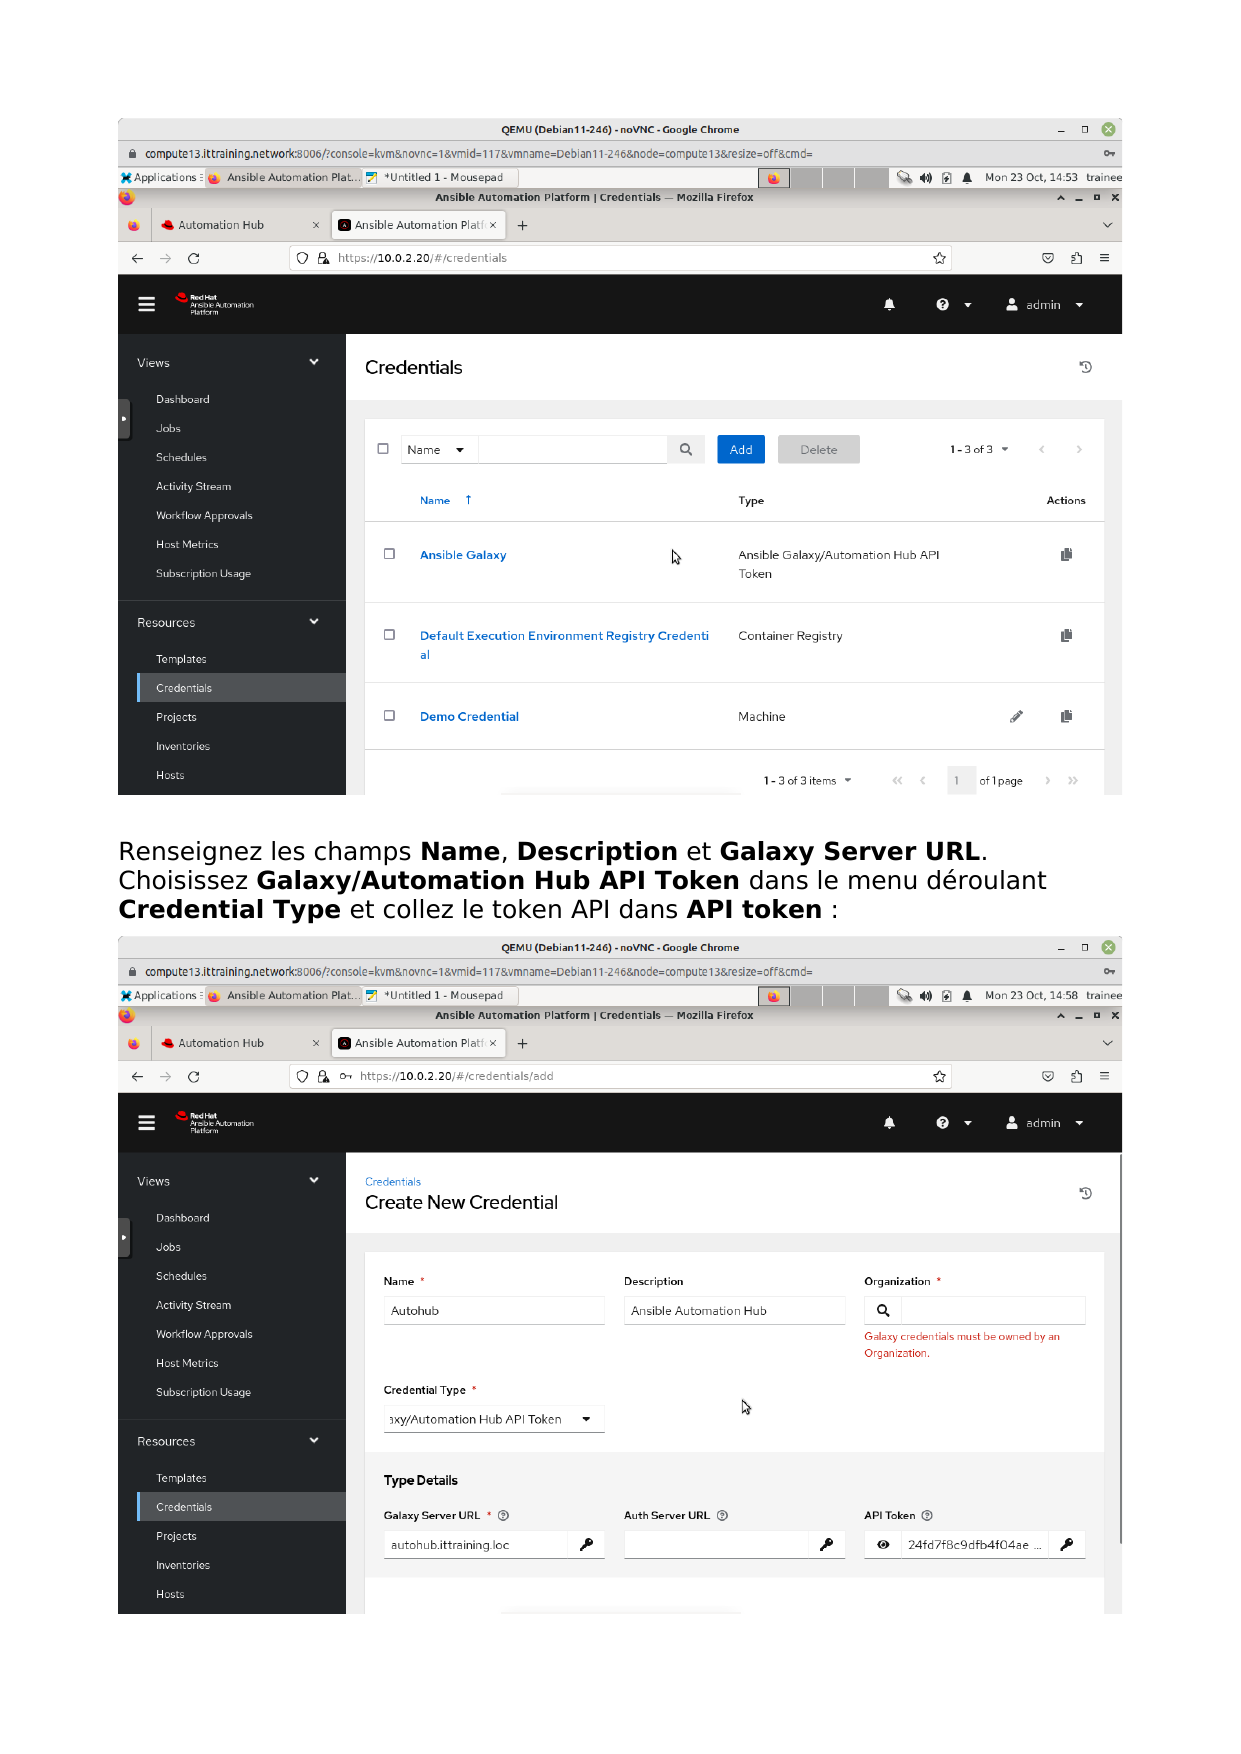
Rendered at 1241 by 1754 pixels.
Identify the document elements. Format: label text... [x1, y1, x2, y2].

picture [118, 936, 1123, 1614]
picture [118, 118, 1123, 795]
text Renseignez les champs Name, Description et Galaxy Server URL. Choisissez Galaxy/Automation Hub API Token dans le menu déroulant Credential Type et collez le token API dans API token : [118, 837, 1122, 924]
